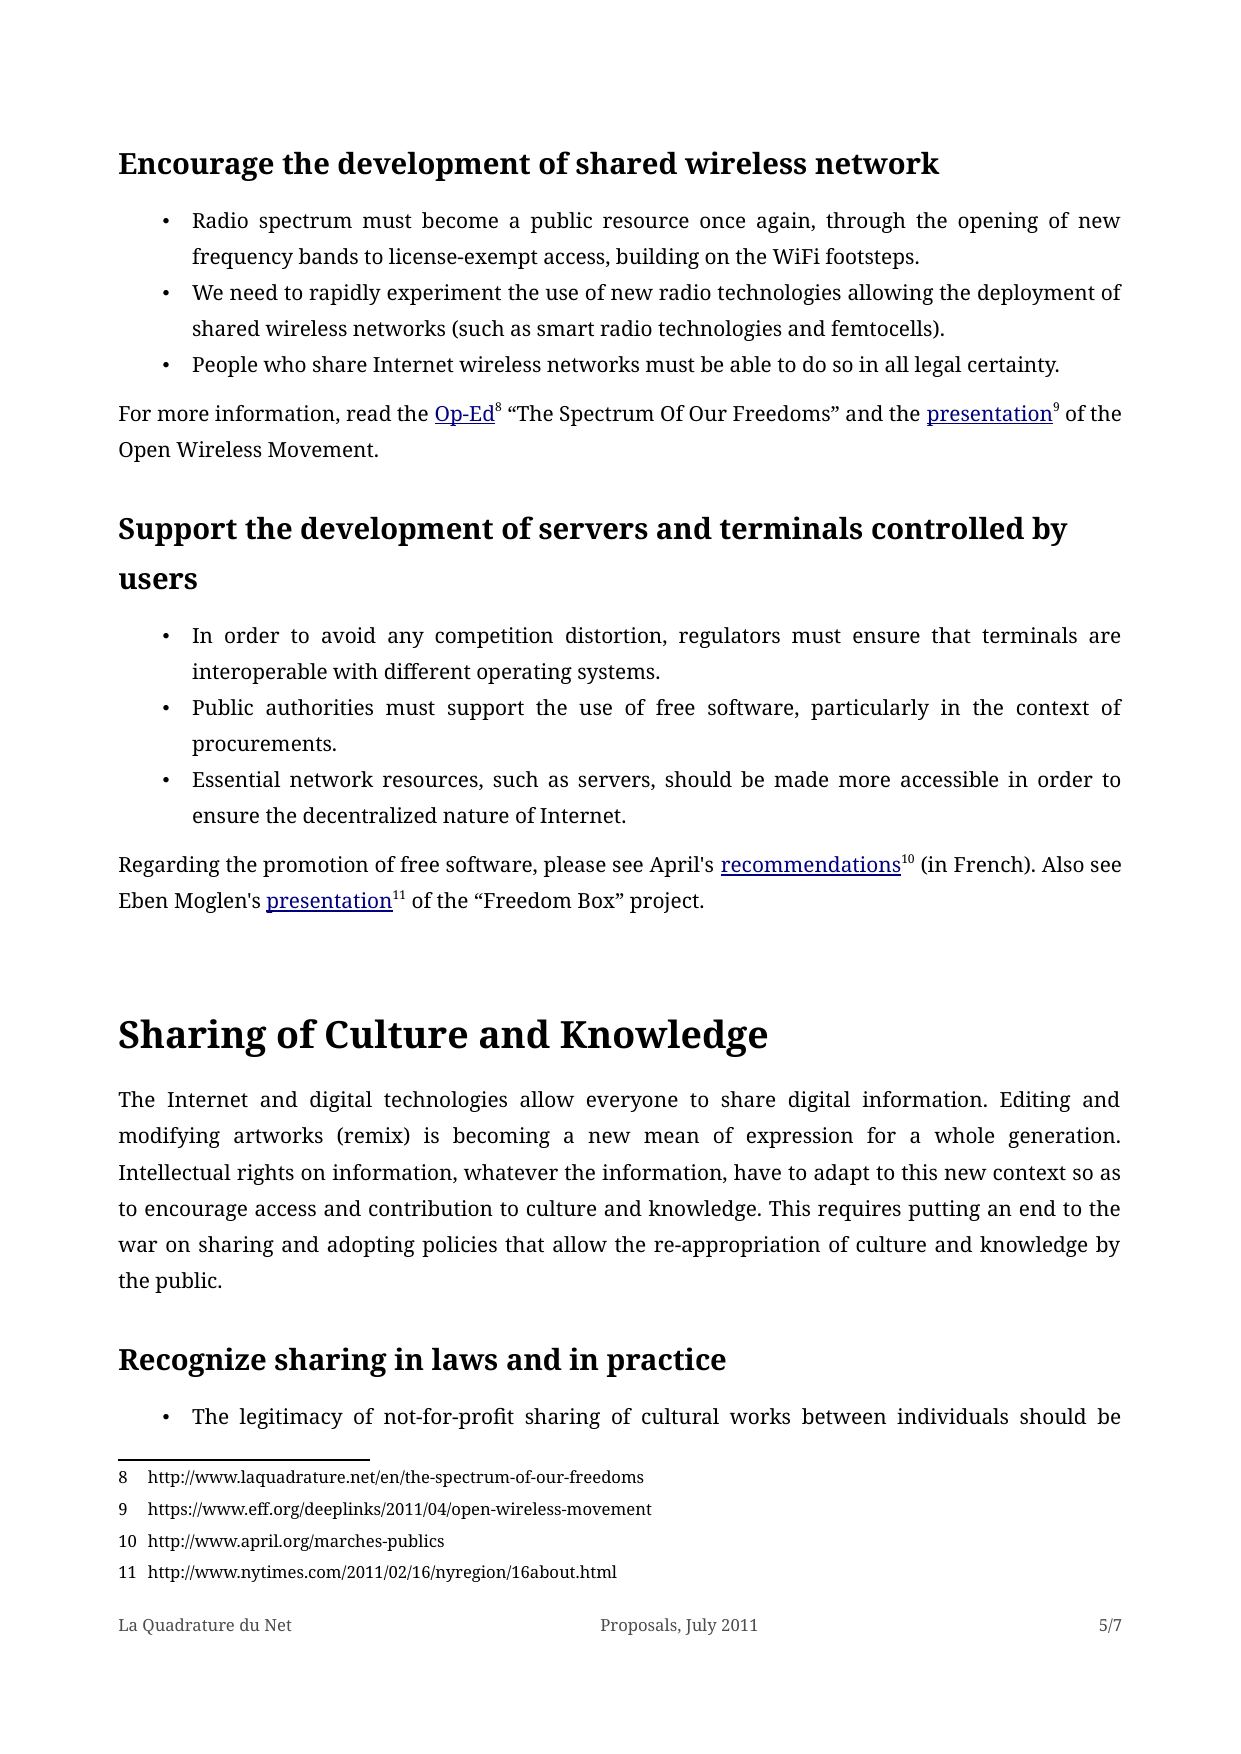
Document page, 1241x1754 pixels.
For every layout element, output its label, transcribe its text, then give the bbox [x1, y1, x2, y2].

list In order to avoid any competition distortion, regulators must ensure that terminals are interoperable with different operating systems. [162, 621, 1122, 686]
list Essential network resources, such as servers, should be made more accessible in order to ensure the decentralized nature of Internet. [162, 766, 1122, 830]
list The legitimacy of not-for-profit sharing of cultural works between individuals should be [162, 1402, 1122, 1431]
list Radio spectrum must become a public resource once again, through the opening of new frequency bands to license-exempt access, building on the WiFi footsteps. [162, 206, 1122, 270]
subtitle Support the development of servers and terminals controlled by users [118, 508, 1122, 598]
text Regarding the promotion of free software, please see April's recommendations (in French). Also see Eben Moglen's presentation of the “Freedom Box” project. [118, 850, 1122, 914]
text http://www.nytimes.com/2011/02/16/nyregion/16about.html [118, 1561, 1122, 1584]
text http://www.laquadrature.net/en/the-spectrum-of-our-freedoms [118, 1466, 1122, 1489]
subtitle Recognize sharing in laws and in practice [118, 1339, 1122, 1379]
text http://www.april.org/marches-publics [118, 1529, 1122, 1552]
text The Internet and digital technologies allow everyone to share digital information. Editing and modifying artworks (remix) is becoming a new mean of expression for a whole generation. Intellectual rights on information, whatever the information, have to adapt to this new context so as to encourage access and contribution to culture and knowledge. This requires putting an end to the war on sharing and adopting policies that allow the re-appropriation of culture and knowledge by the public. [118, 1086, 1122, 1294]
text https://www.eff.org/deeplinks/2011/04/open-wireless-movement [118, 1498, 1122, 1520]
subtitle Sharing of Culture and Knowledge [118, 1008, 1122, 1059]
list Public authorities must support the use of free software, particularly in the context of procurements. [162, 693, 1122, 758]
list We need to rapidly experiment the use of new radio technologies allowing the deployment of shared wireless networks (such as smart radio technologies and femtocells). [162, 278, 1122, 342]
text For more information, read the Op-Ed “The Spectrum Of Our Freedoms” and the presentation of the Open Wireless Movement. [118, 399, 1122, 463]
list People who share Internet wireless networks must be able to do so in all legal certainty. [162, 350, 1122, 378]
subtitle Encourage the development of shared wireless network [118, 143, 1122, 183]
